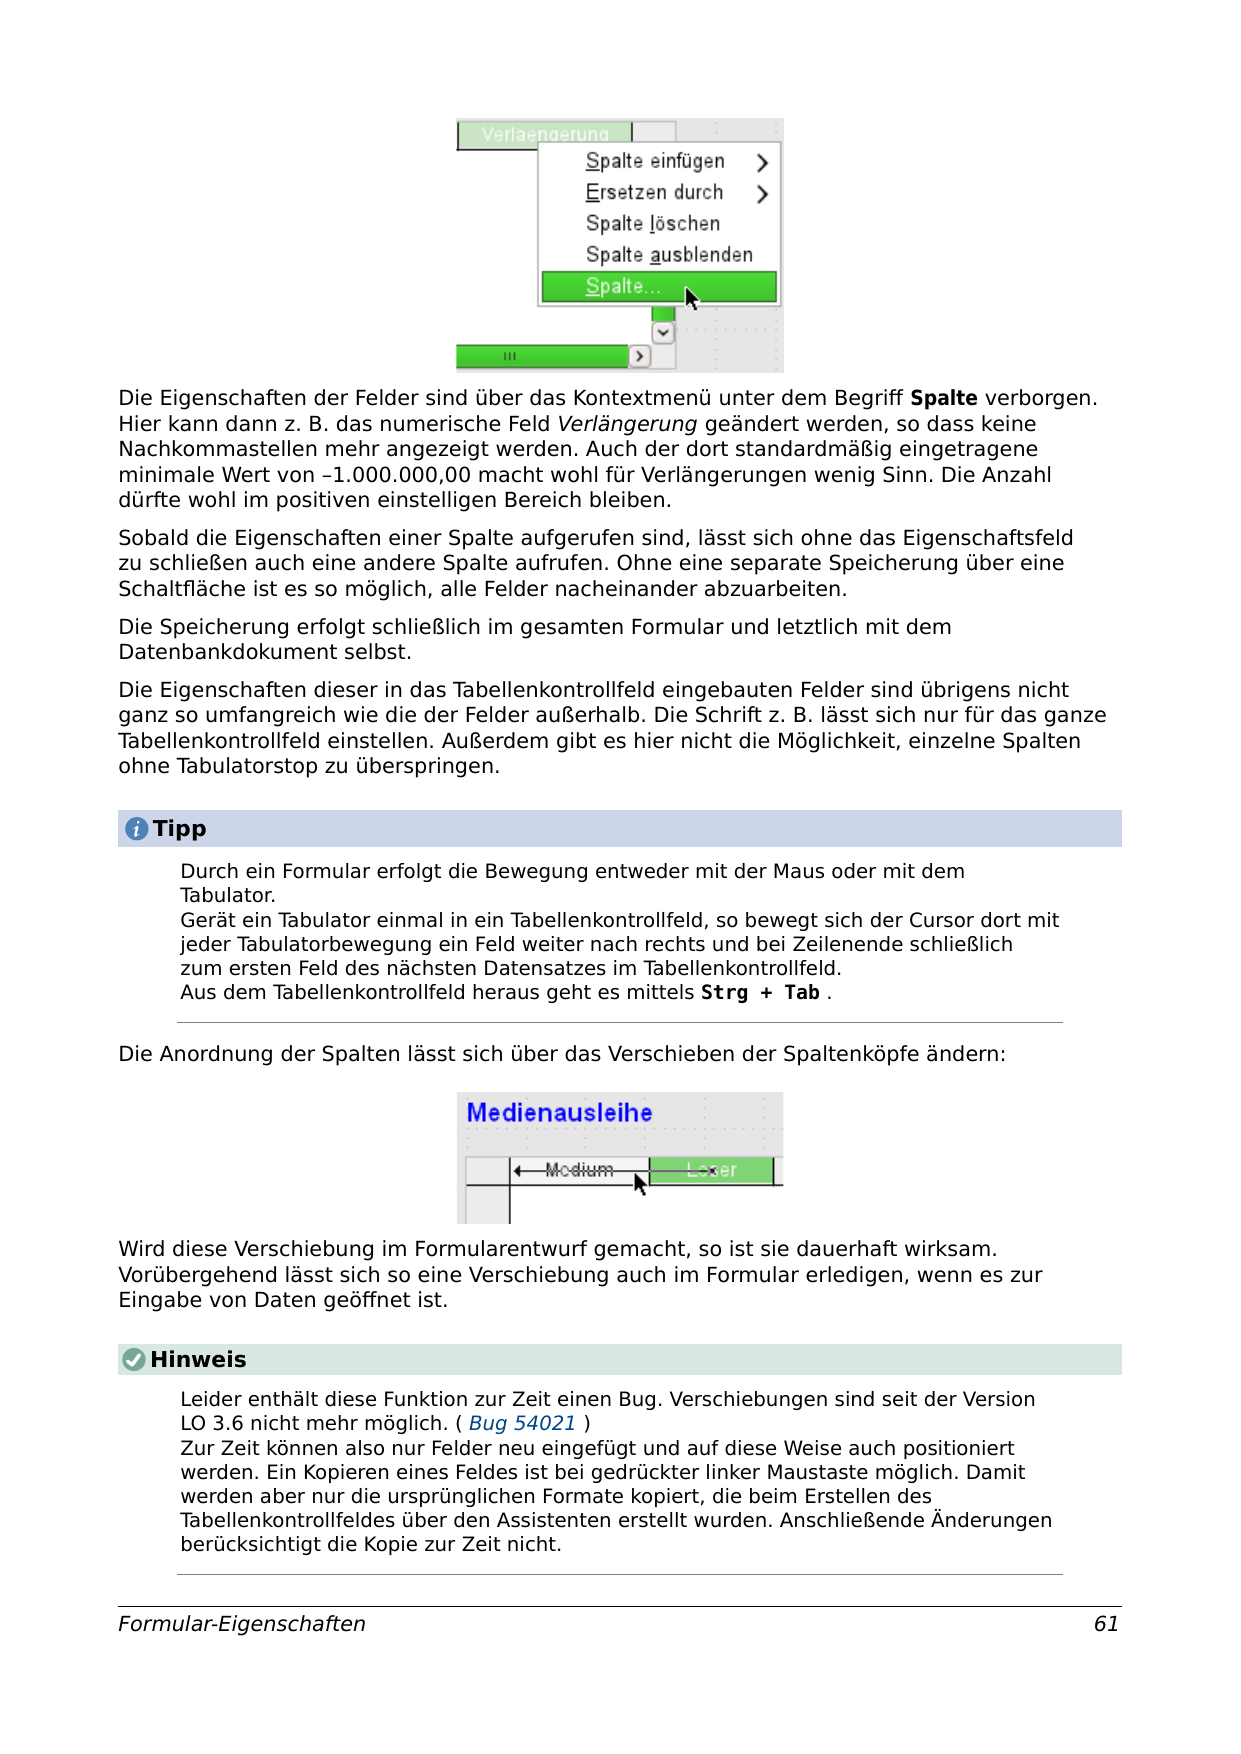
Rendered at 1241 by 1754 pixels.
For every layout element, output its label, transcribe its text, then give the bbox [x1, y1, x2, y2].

text Die Speicherung erfolgt schließlich im gesamten Formular und letztlich mit dem Datenbankdokument selbst. [118, 615, 1122, 664]
text Die Eigenschaften dieser in das Tabellenkontrollfeld eingebauten Felder sind übrigens nicht ganz so umfangreich wie die der Felder außerhalb. Die Schrift z. B. lässt sich nur für das ganze Tabellenkontrollfeld einstellen. Außerdem gibt es hier nicht die Möglichkeit, einzelne Spalten ohne Tabulatorstop zu überspringen. [118, 678, 1122, 779]
text Die Eigenschaften der Felder sind über das Kontextmenü unter dem Begriff Spalte verborgen. Hier kann dann z. B. das numerische Feld Verlängerung geändert werden, so dass keine Nachkommastellen mehr angezeigt werden. Auch der dort standardmäßig eingetragene minimale Wert von –1.000.000,00 macht wohl für Verlängerungen wenig Sinn. Die Anzahl dürfte wohl im positiven einstelligen Bereich bleiben. [118, 386, 1122, 512]
picture [456, 118, 785, 373]
text Leider enthält diese Funktion zur Zeit einen Bug. Verschiebungen sind seit der Version LO 3.6 nicht mehr möglich. ( Bug 54021 ) Zur Zeit können also nur Felder neu eingefügt und auf diese Weise auch positioniert werden. Ein Kopieren eines Feldes ist bei gedrückter linker Maustaste möglich. Damit werden aber nur die ursprünglichen Formate kopiert, die beim Erstellen des Tabellenkontrollfeldes über den Assistenten erstellt wurden. Anschließende Änderungen berücksichtigt die Kopie zur Zeit nicht. [177, 1388, 1063, 1574]
text Durch ein Formular erfolgt die Bewegung entweder mit der Maus oder mit dem Tabulator. Gerät ein Tabulator einmal in ein Tabellenkontrollfeld, so bewegt sich der Cursor dort mit jeder Tabulatorbewegung ein Feld weiter nach rechts und bei Zeilenende schließlich zum ersten Feld des nächsten Datensatzes im Tabellenkontrollfeld. Aus dem Tabellenkontrollfeld heraus geht es mittels Strg + Tab . [177, 860, 1063, 1022]
list Tipp [118, 810, 1122, 847]
text Sobald die Eigenschaften einer Spalte aufgerufen sind, lässt sich ohne das Eigenschaftsfeld zu schließen auch eine andere Spalte aufrufen. Ohne eine separate Speicherung über eine Schaltfläche ist es so möglich, alle Felder nacheinander abzuarbeiten. [118, 526, 1122, 601]
text Wird diese Verschiebung im Formularentwurf gemacht, so ist sie dauerhaft wirksam. Vorübergehend lässt sich so eine Verschiebung auch im Formular erledigen, wenn es zur Eingabe von Daten geöffnet ist. [118, 1237, 1122, 1312]
list Hinweis [118, 1344, 1122, 1375]
picture [456, 1092, 784, 1224]
text Die Anordnung der Spalten lässt sich über das Verschieben der Spaltenköpfe ändern: [118, 1042, 1122, 1066]
